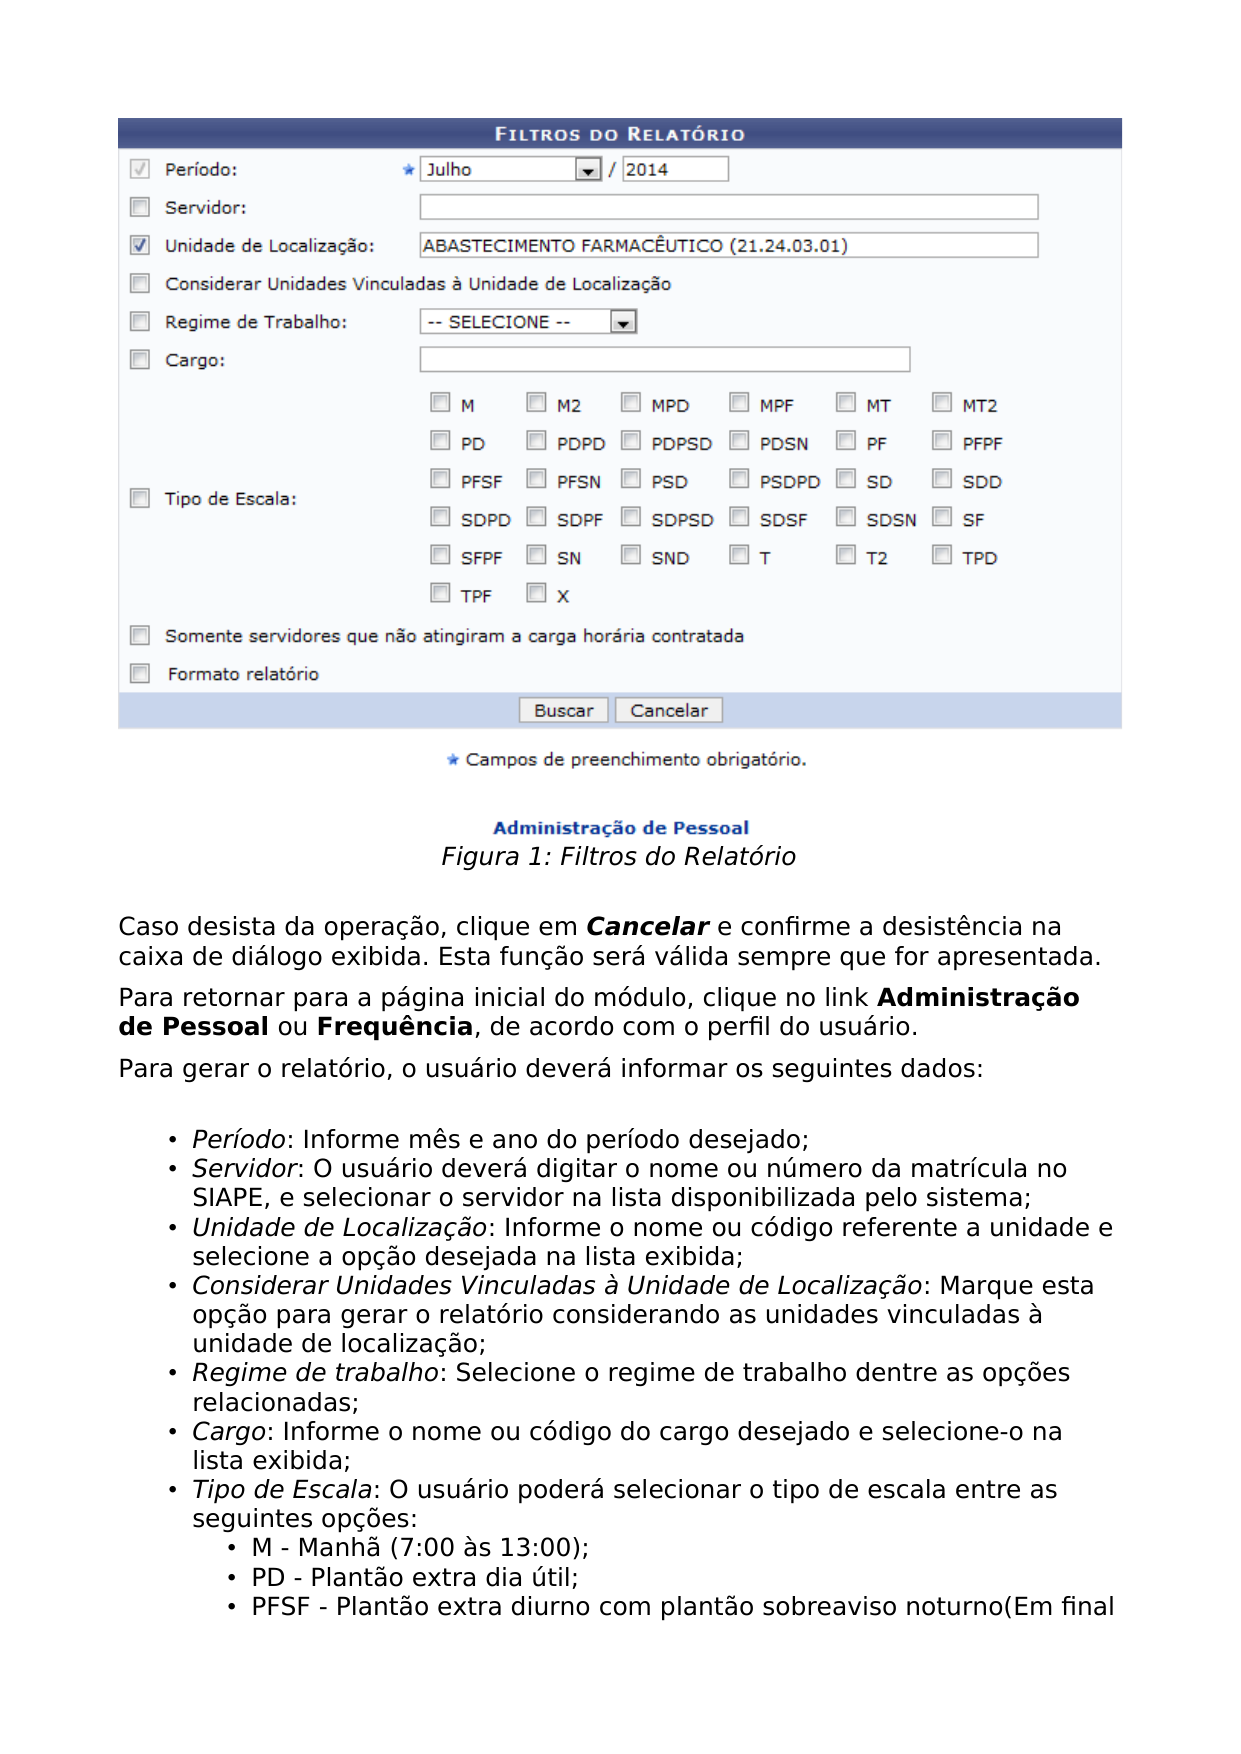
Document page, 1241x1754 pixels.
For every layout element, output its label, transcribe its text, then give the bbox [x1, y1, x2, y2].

list Servidor: O usuário deverá digitar o nome ou número da matrícula no SIAPE, e selecionar o servidor na lista disponibilizada pelo sistema; [177, 1154, 1122, 1213]
list Regime de trabalho: Selecione o regime de trabalho dentre as opções relacionadas; [177, 1359, 1122, 1417]
picture [118, 118, 1123, 842]
text Para retornar para a página inicial do módulo, clique no link Administração de Pessoal ou Frequência, de acordo com o perfil do usuário. [118, 983, 1122, 1042]
text Figura 1: Filtros do Relatório [118, 842, 1122, 871]
list M - Manhã (7:00 às 13:00); [236, 1534, 1122, 1563]
list Cargo: Informe o nome ou código do cargo desejado e selecione-o na lista exibida; [177, 1417, 1122, 1475]
list Considerar Unidades Vinculadas à Unidade de Localização: Marque esta opção para gerar o relatório considerando as unidades vinculadas à unidade de localização; [177, 1271, 1122, 1359]
list PD - Plantão extra dia útil; [236, 1563, 1122, 1592]
list Tipo de Escala: O usuário poderá selecionar o tipo de escala entre as seguintes opções: [177, 1475, 1122, 1534]
list PFSF - Plantão extra diurno com plantão sobreaviso noturno(Em final [236, 1592, 1122, 1621]
text Para gerar o relatório, o usuário deverá informar os seguintes dados: [118, 1054, 1122, 1083]
list Unidade de Localização: Informe o nome ou código referente a unidade e selecione a opção desejada na lista exibida; [177, 1213, 1122, 1271]
text Caso desista da operação, clique em Cancelar e confirme a desistência na caixa de diálogo exibida. Esta função será válida sempre que for apresentada. [118, 912, 1122, 971]
list Período: Informe mês e ano do período desejado; [177, 1125, 1122, 1154]
